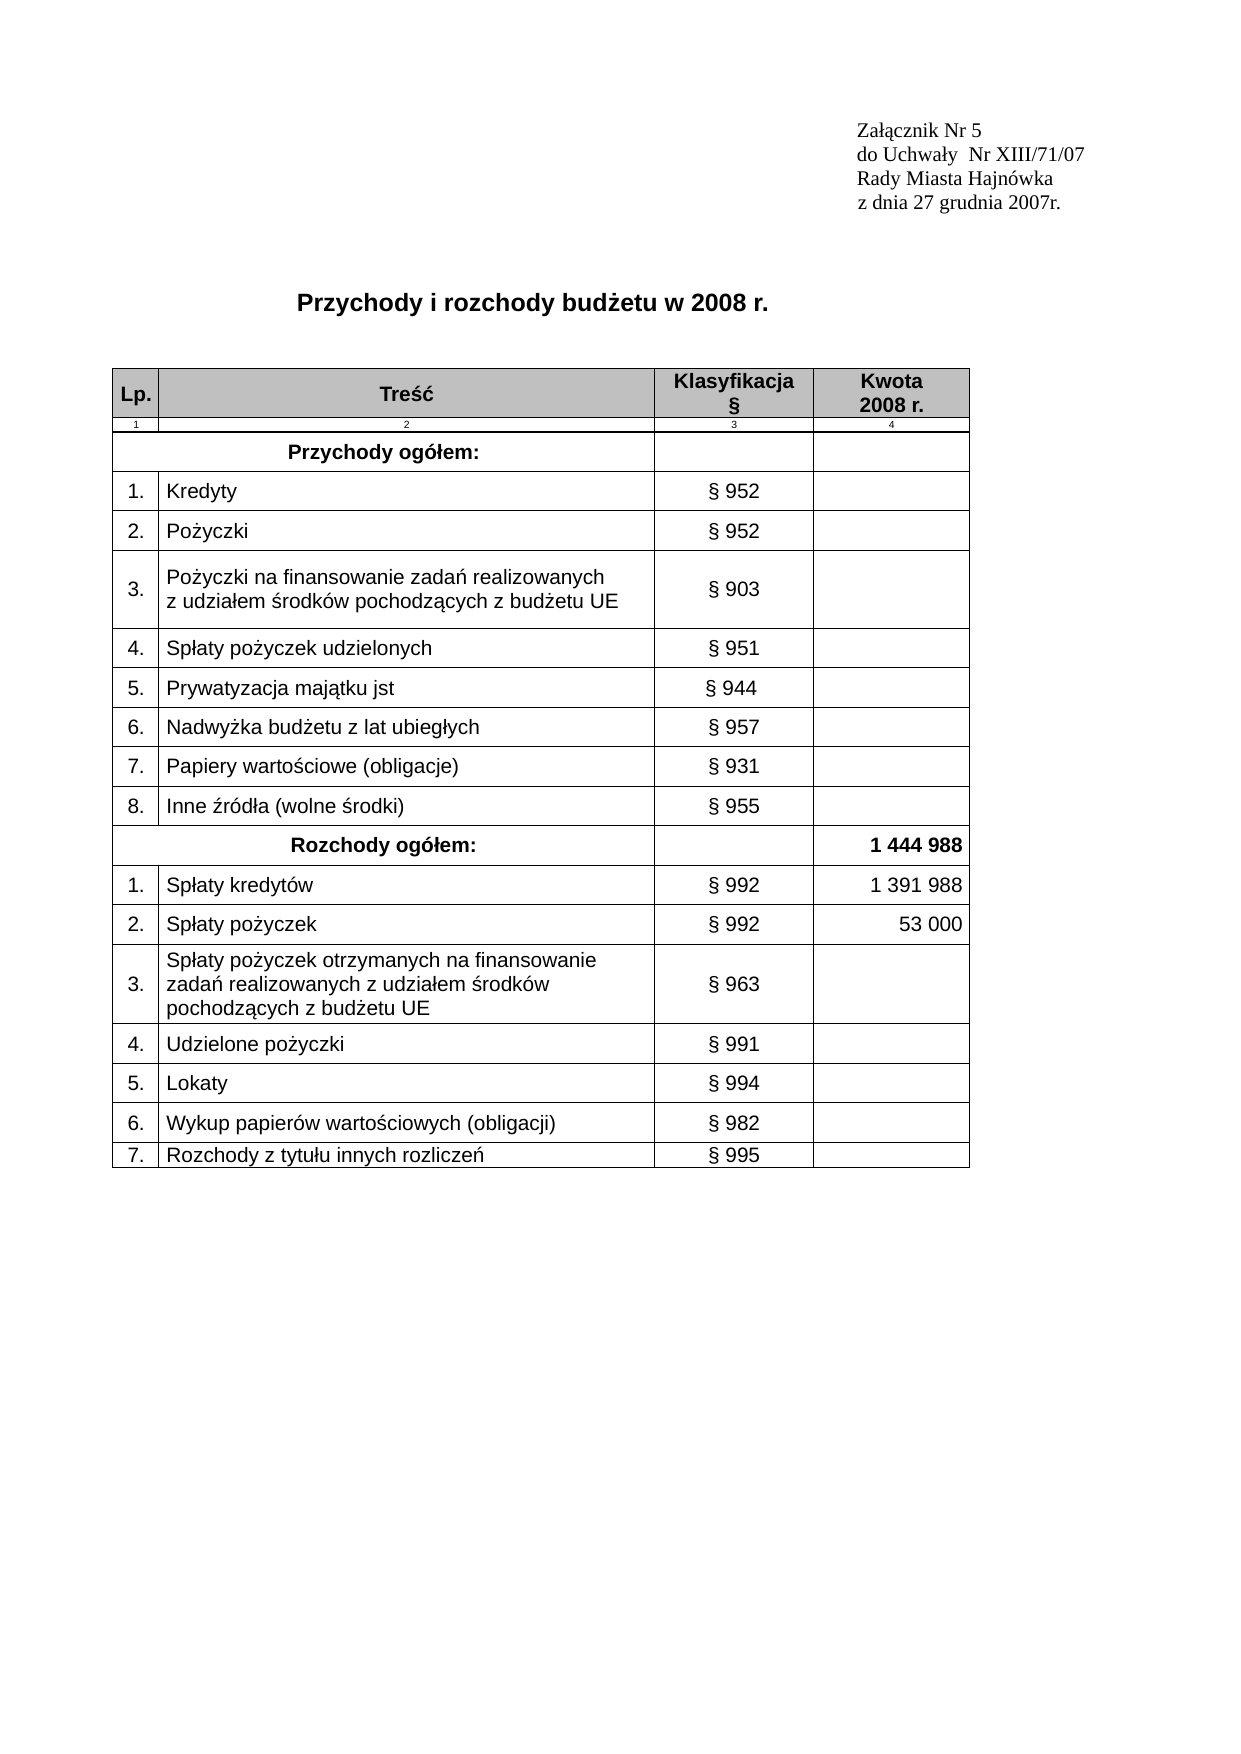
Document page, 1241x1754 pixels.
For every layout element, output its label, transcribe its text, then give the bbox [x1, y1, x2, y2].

table_cell § 944 [655, 668, 813, 707]
table_cell § 952 [655, 472, 813, 510]
table_cell Treść [159, 369, 654, 417]
table_cell [814, 511, 969, 550]
table_cell Udzielone pożyczki [159, 1024, 654, 1063]
table_cell § 952 [655, 511, 813, 550]
table_cell Spłaty kredytów [159, 866, 654, 904]
table_cell 6. [113, 708, 158, 746]
table_cell 4 [814, 418, 969, 431]
table_cell [814, 668, 969, 707]
table_cell 7. [113, 1143, 158, 1167]
table_cell [814, 433, 969, 471]
table_cell [814, 747, 969, 786]
table_cell 1 444 988 [814, 826, 969, 864]
table_cell [113, 318, 159, 342]
table_cell 5. [113, 668, 158, 707]
table_cell [655, 433, 813, 471]
table_cell [654, 342, 814, 368]
table_cell [814, 472, 969, 510]
table_cell 2. [113, 511, 158, 550]
table_cell § 957 [655, 708, 813, 746]
table_cell 1. [113, 472, 158, 510]
table_cell Klasyfikacja § [655, 369, 813, 417]
table_cell [113, 342, 159, 368]
table_cell Pożyczki na finansowanie zadań realizowanych z udziałem środków pochodzących z budżetu UE [159, 551, 654, 628]
table_cell 3. [113, 945, 158, 1023]
table_cell Spłaty pożyczek [159, 905, 654, 943]
table_cell § 994 [655, 1064, 813, 1102]
table_cell 5. [113, 1064, 158, 1102]
table_cell § 992 [655, 866, 813, 904]
table_cell 1 [113, 418, 158, 431]
table_cell [814, 1024, 969, 1063]
text z dnia 27 grudnia 2007r. [118, 190, 1122, 214]
table_cell 6. [113, 1103, 158, 1142]
text Załącznik Nr 5 [118, 118, 1122, 142]
table_cell [814, 1143, 969, 1167]
table_cell 3 [655, 418, 813, 431]
table_cell 2. [113, 905, 158, 943]
table_cell [814, 787, 969, 825]
table_cell § 991 [655, 1024, 813, 1063]
table_cell 8. [113, 787, 158, 825]
table_cell 7. [113, 747, 158, 786]
table_cell § 903 [655, 551, 813, 628]
table_cell Rozchody z tytułu innych rozliczeń [159, 1143, 654, 1167]
table_cell [654, 318, 814, 342]
table_cell 3. [113, 551, 158, 628]
table_cell § 992 [655, 905, 813, 943]
table_cell [814, 318, 953, 342]
table_cell [814, 708, 969, 746]
table_cell [814, 945, 969, 1023]
table_cell § 963 [655, 945, 813, 1023]
table_cell Rozchody ogółem: [113, 826, 654, 864]
table_header [953, 287, 970, 318]
table_cell [814, 629, 969, 667]
table_cell § 955 [655, 787, 813, 825]
text do Uchwały Nr XIII/71/07 [118, 142, 1122, 166]
table_cell 1. [113, 866, 158, 904]
table_cell Lokaty [159, 1064, 654, 1102]
table_cell [814, 551, 969, 628]
table_cell 1 391 988 [814, 866, 969, 904]
table_cell Pożyczki [159, 511, 654, 550]
table_cell § 995 [655, 1143, 813, 1167]
table_cell Przychody ogółem: [113, 433, 654, 471]
table_cell Spłaty pożyczek udzielonych [159, 629, 654, 667]
table_cell [655, 826, 813, 864]
table_cell Nadwyżka budżetu z lat ubiegłych [159, 708, 654, 746]
table_cell § 951 [655, 629, 813, 667]
table_cell Lp. [113, 369, 158, 417]
table_cell Prywatyzacja majątku jst [159, 668, 654, 707]
table_cell [953, 318, 970, 342]
table_cell 4. [113, 629, 158, 667]
table_cell § 931 [655, 747, 813, 786]
table_cell Kredyty [159, 472, 654, 510]
table_cell [814, 342, 953, 368]
table_cell 53 000 [814, 905, 969, 943]
table_cell [814, 1103, 969, 1142]
table_cell 2 [159, 418, 654, 431]
table_cell [159, 342, 654, 368]
table_cell Inne źródła (wolne środki) [159, 787, 654, 825]
table_cell Kwota 2008 r. [814, 369, 969, 417]
table_cell 4. [113, 1024, 158, 1063]
table_cell [159, 318, 654, 342]
table_cell Wykup papierów wartościowych (obligacji) [159, 1103, 654, 1142]
table_cell § 982 [655, 1103, 813, 1142]
table_cell Spłaty pożyczek otrzymanych na finansowanie zadań realizowanych z udziałem środków pochodzących z budżetu UE [159, 945, 654, 1023]
text Rady Miasta Hajnówka [118, 166, 1122, 190]
table_header Przychody i rozchody budżetu w 2008 r. [113, 287, 953, 318]
table_cell [814, 1064, 969, 1102]
table_cell Papiery wartościowe (obligacje) [159, 747, 654, 786]
table_cell [953, 342, 970, 368]
